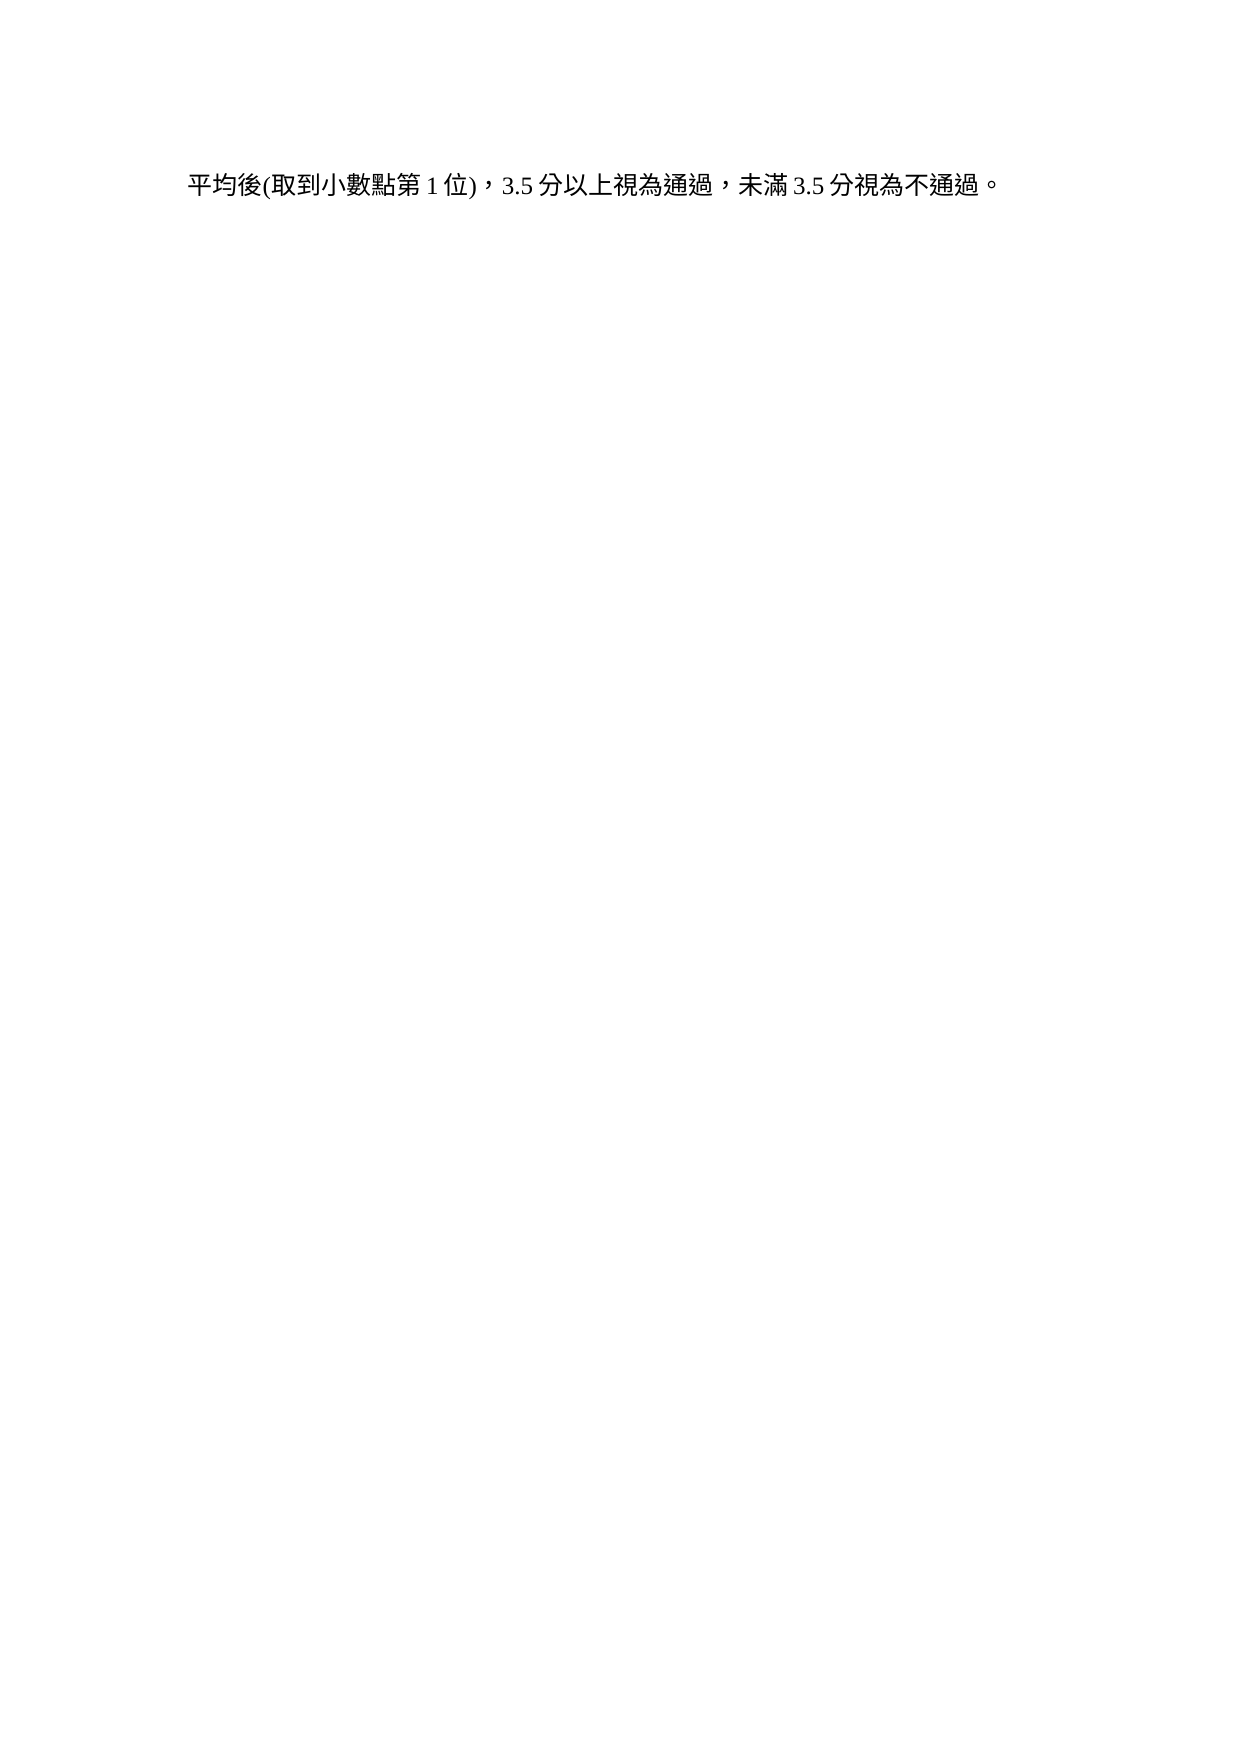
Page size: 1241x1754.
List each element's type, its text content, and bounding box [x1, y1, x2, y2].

text 平均後(取到小數點第1位)，3.5分以上視為通過，未滿3.5分視為不通過。 [187, 164, 1053, 202]
